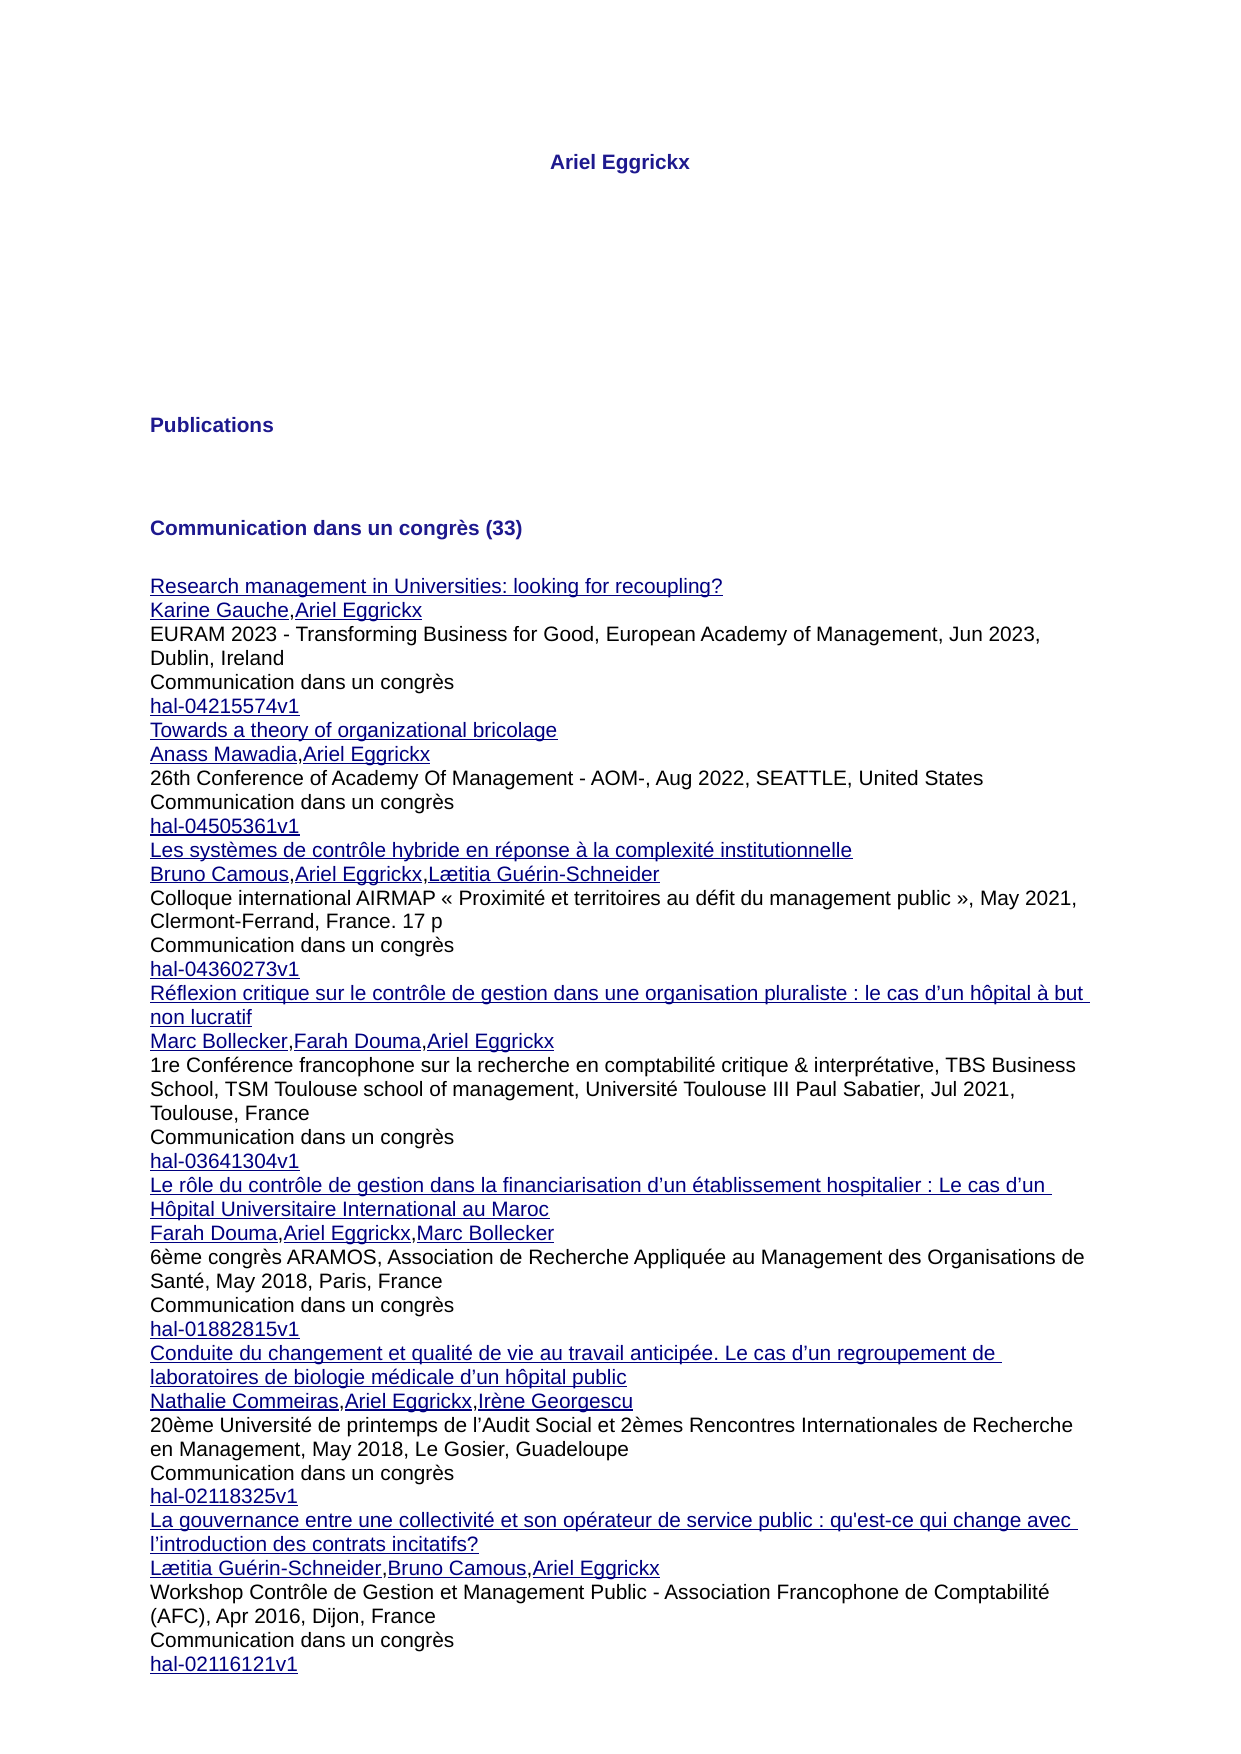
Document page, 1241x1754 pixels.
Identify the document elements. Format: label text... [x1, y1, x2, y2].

subtitle Ariel Eggrickx [150, 150, 1090, 174]
table_cell Towards a theory of organizational bricolage Anass Mawadia,Ariel Eggrickx 26th Conference of Academy Of Management - AOM-, Aug 2022, SEATTLE, United States Communication dans un congrès hal-04505361v1 [150, 718, 1090, 837]
table_cell Les systèmes de contrôle hybride en réponse à la complexité institutionnelle Bruno Camous,Ariel Eggrickx,Lætitia Guérin-Schneider Colloque international AIRMAP « Proximité et territoires au défit du management public », May 2021, Clermont-Ferrand, France. 17 p Communication dans un congrès hal-04360273v1 [150, 838, 1090, 981]
table_cell La gouvernance entre une collectivité et son opérateur de service public : qu'est-ce qui change avec l’introduction des contrats incitatifs? Lætitia Guérin-Schneider,Bruno Camous,Ariel Eggrickx Workshop Contrôle de Gestion et Management Public - Association Francophone de Comptabilité (AFC), Apr 2016, Dijon, France Communication dans un congrès hal-02116121v1 [150, 1508, 1090, 1676]
table_cell Réflexion critique sur le contrôle de gestion dans une organisation pluraliste : le cas d’un hôpital à but [150, 981, 1090, 1002]
subtitle Communication dans un congrès (33) [150, 516, 1090, 539]
table_cell Le rôle du contrôle de gestion dans la financiarisation d’un établissement hospitalier : Le cas d’un Hôpital Universitaire International au Maroc Farah Douma,Ariel Eggrickx,Marc Bollecker 6ème congrès ARAMOS, Association de Recherche Appliquée au Management des Organisations de Santé, May 2018, Paris, France Communication dans un congrès hal-01882815v1 [150, 1173, 1090, 1341]
table_cell Conduite du changement et qualité de vie au travail anticipée. Le cas d’un regroupement de laboratoires de biologie médicale d’un hôpital public Nathalie Commeiras,Ariel Eggrickx,Irène Georgescu 20ème Université de printemps de l’Audit Social et 2èmes Rencontres Internationales de Recherche en Management, May 2018, Le Gosier, Guadeloupe Communication dans un congrès hal-02118325v1 [150, 1341, 1090, 1508]
table_header Research management in Universities: looking for recoupling? Karine Gauche,Ariel Eggrickx EURAM 2023 - Transforming Business for Good, European Academy of Management, Jun 2023, Dublin, Ireland Communication dans un congrès hal-04215574v1 [150, 574, 1090, 718]
subtitle Publications [150, 412, 1090, 436]
table_cell non lucratif Marc Bollecker,Farah Douma,Ariel Eggrickx 1re Conférence francophone sur la recherche en comptabilité critique & interprétative, TBS Business School, TSM Toulouse school of management, Université Toulouse III Paul Sabatier, Jul 2021, Toulouse, France Communication dans un congrès hal-03641304v1 [150, 1003, 1090, 1173]
